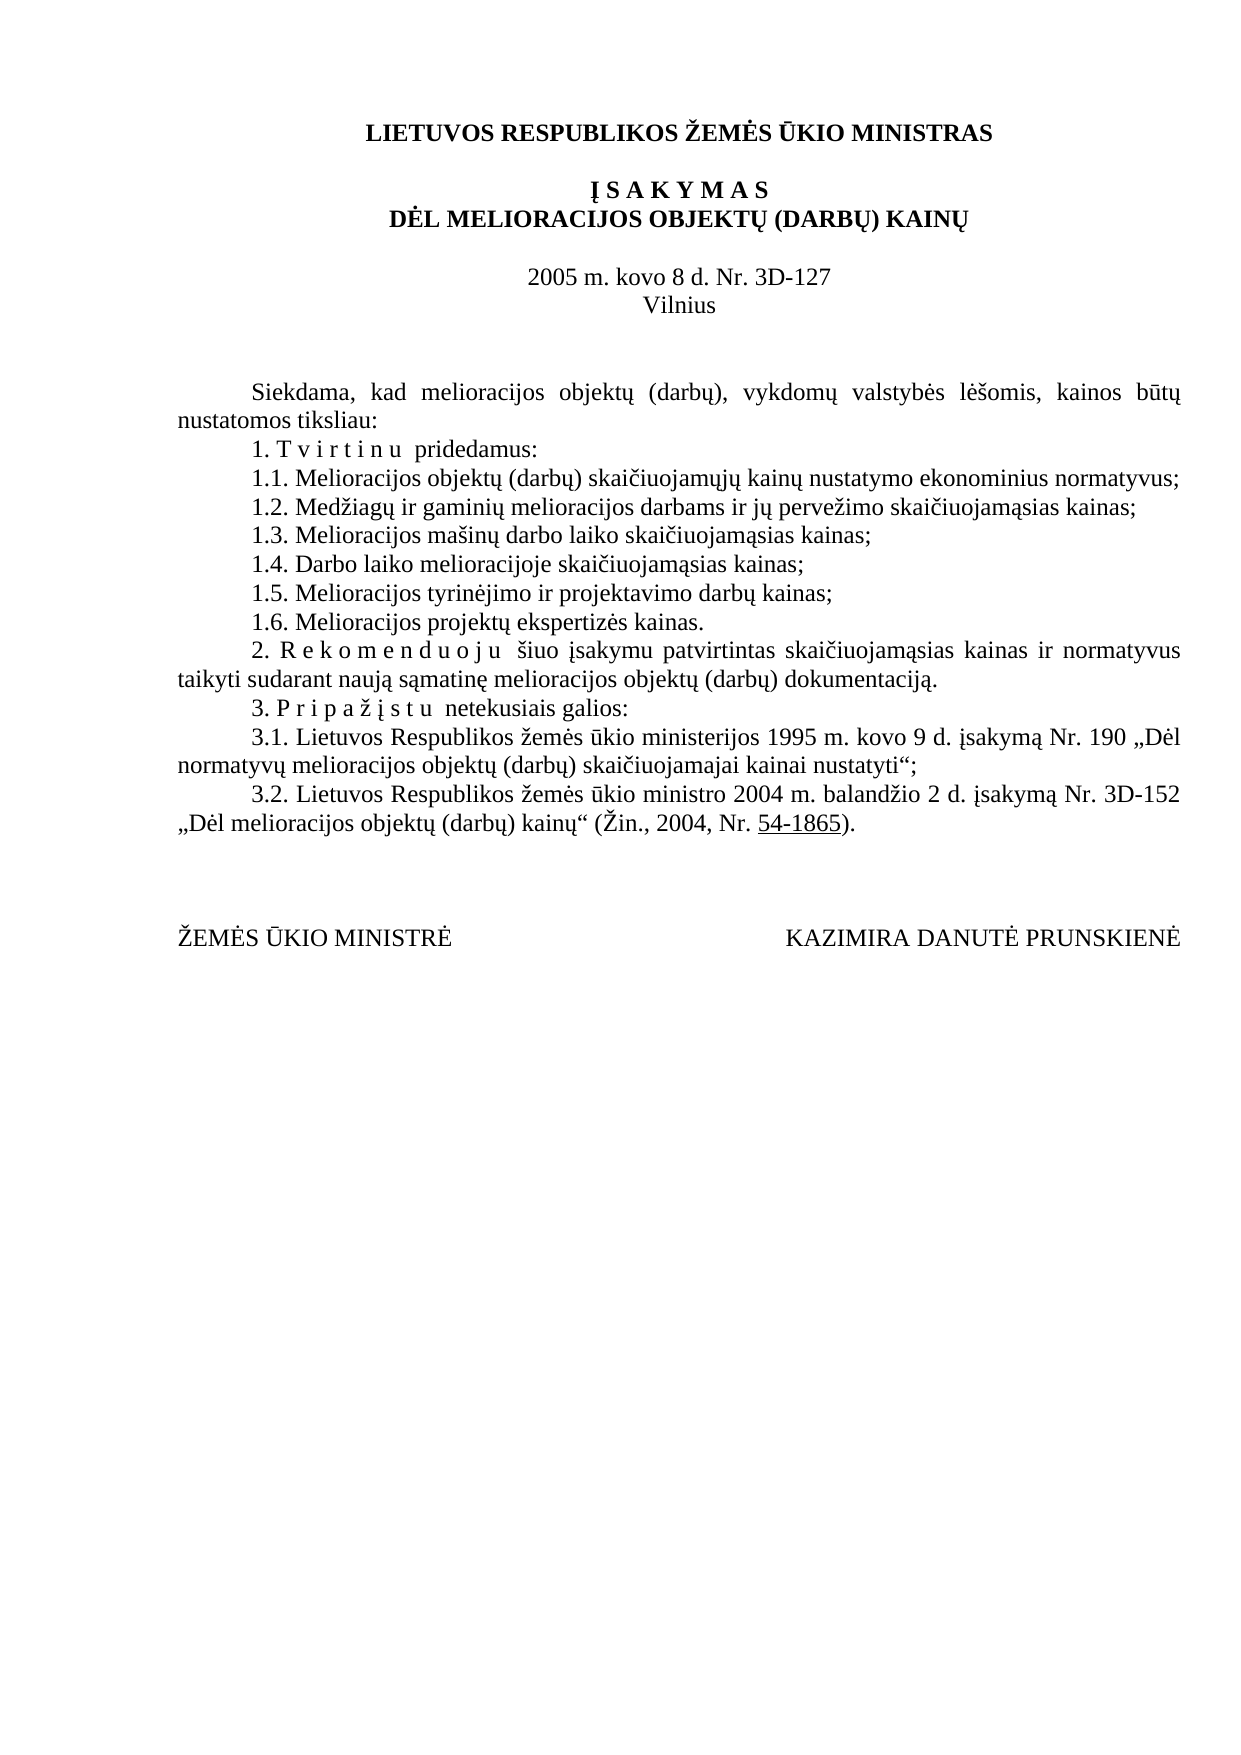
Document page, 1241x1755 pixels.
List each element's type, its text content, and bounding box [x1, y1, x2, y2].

text 1.1. Melioracijos objektų (darbų) skaičiuojamųjų kainų nustatymo ekonominius normatyvus; [177, 463, 1181, 492]
text 1.5. Melioracijos tyrinėjimo ir projektavimo darbų kainas; [177, 578, 1181, 607]
text 1.4. Darbo laiko melioracijoje skaičiuojamąsias kainas; [177, 549, 1181, 578]
text Siekdama, kad melioracijos objektų (darbų), vykdomų valstybės lėšomis, kainos būtų nustatomos tiksliau: [177, 377, 1181, 434]
text 3.1. Lietuvos Respublikos žemės ūkio ministerijos 1995 m. kovo 9 d. įsakymą Nr. 190 „Dėl normatyvų melioracijos objektų (darbų) skaičiuojamajai kainai nustatyti“; [177, 722, 1181, 779]
text Vilnius [177, 291, 1181, 319]
text LIETUVOS RESPUBLIKOS ŽEMĖS ŪKIO MINISTRAS [177, 118, 1181, 147]
text ŽEMĖS ŪKIO MINISTRĖ KAZIMIRA DANUTĖ PRUNSKIENĖ [177, 923, 1181, 952]
text 1.2. Medžiagų ir gaminių melioracijos darbams ir jų pervežimo skaičiuojamąsias kainas; [177, 492, 1181, 521]
text 1.6. Melioracijos projektų ekspertizės kainas. [177, 607, 1181, 636]
text 2. Rekomenduoju šiuo įsakymu patvirtintas skaičiuojamąsias kainas ir normatyvus taikyti sudarant naują sąmatinę melioracijos objektų (darbų) dokumentaciją. [177, 636, 1181, 693]
text 1. Tvirtinu pridedamus: [177, 434, 1181, 463]
text 1.3. Melioracijos mašinų darbo laiko skaičiuojamąsias kainas; [177, 521, 1181, 549]
text 2005 m. kovo 8 d. Nr. 3D-127 [177, 262, 1181, 291]
text DĖL MELIORACIJOS OBJEKTŲ (DARBŲ) KAINŲ [177, 204, 1181, 233]
text Į S A K Y M A S [177, 176, 1181, 204]
text 3. Pripažįstu netekusiais galios: [177, 693, 1181, 722]
text 3.2. Lietuvos Respublikos žemės ūkio ministro 2004 m. balandžio 2 d. įsakymą Nr. 3D-152 „Dėl melioracijos objektų (darbų) kainų“ (Žin., 2004, Nr. 54-1865). [177, 779, 1181, 837]
